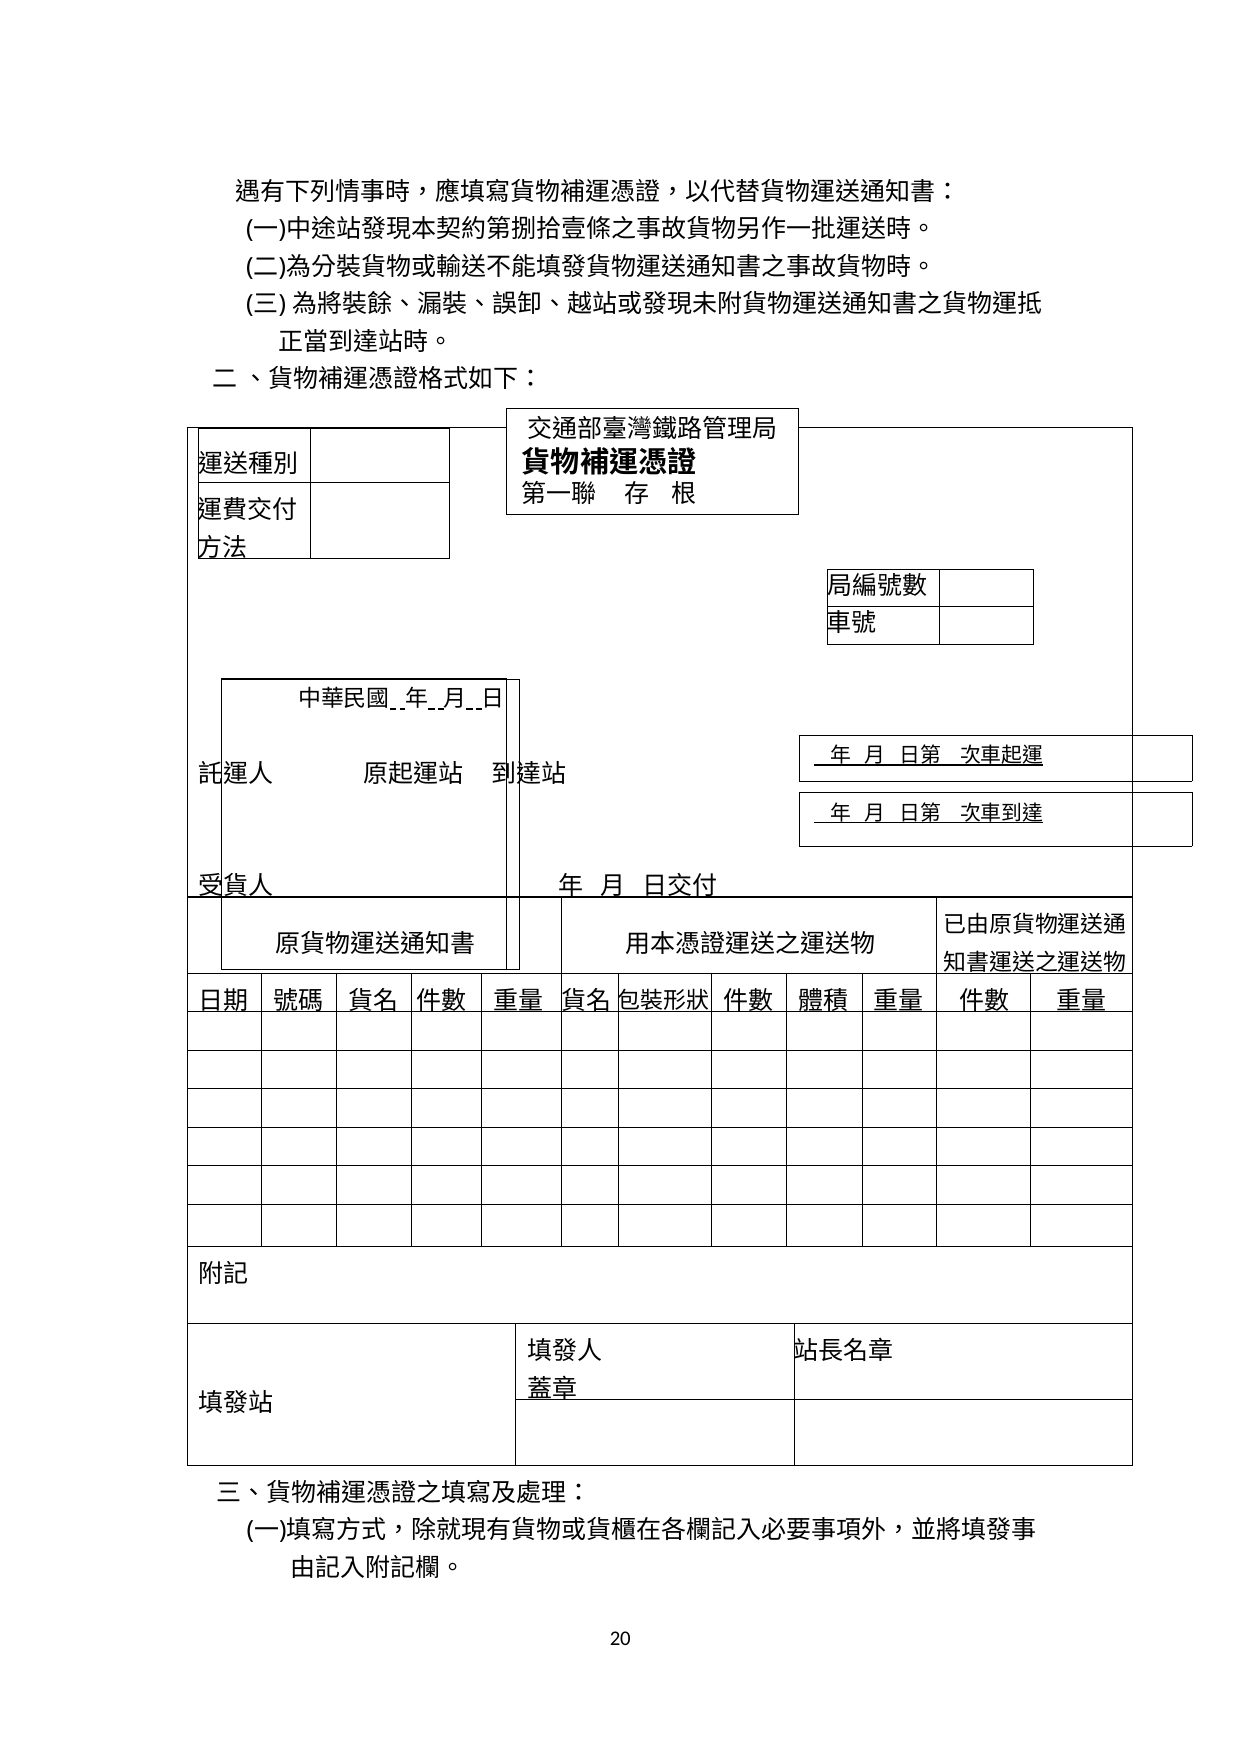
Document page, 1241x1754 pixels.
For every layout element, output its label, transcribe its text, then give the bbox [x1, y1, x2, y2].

table_cell [940, 607, 1033, 644]
table_cell [482, 1089, 561, 1127]
list 正當到達站時。 [246, 314, 1053, 352]
table_cell 重量 [863, 974, 936, 1011]
table_cell [619, 1205, 711, 1246]
table_cell [482, 1051, 561, 1088]
table_cell [262, 1166, 336, 1204]
table_cell 號碼 [262, 974, 336, 1011]
table_cell [412, 1128, 481, 1165]
table_header 託運人 原起運站 到達站 受貨人 年 月 日交付 [188, 428, 1132, 896]
table_cell 附記 [188, 1247, 1132, 1323]
table_cell [562, 1051, 618, 1088]
table_cell [787, 1051, 862, 1088]
table_cell [787, 1128, 862, 1165]
table_cell [482, 1128, 561, 1165]
table_cell [412, 1051, 481, 1088]
table_cell [1031, 1012, 1132, 1049]
table_cell [188, 1205, 261, 1246]
table_cell [619, 1166, 711, 1204]
table_cell [863, 1128, 936, 1165]
table_header 運送種別 [199, 429, 310, 482]
table_cell [412, 1166, 481, 1204]
table_cell 原貨物運送通知書 [188, 898, 561, 972]
table_cell 體積 [787, 974, 862, 1011]
table_cell [412, 1205, 481, 1246]
table_cell [562, 1089, 618, 1127]
table_cell [863, 1012, 936, 1049]
table_cell [262, 1089, 336, 1127]
table_cell [337, 1012, 411, 1049]
table_cell 重量 [1031, 974, 1132, 1011]
table_cell 填發人 蓋章 [516, 1324, 794, 1399]
list (一)中途站發現本契約第捌拾壹條之事故貨物另作一批運送時。 [246, 202, 1053, 239]
text (一)填寫方式，除就現有貨物或貨櫃在各欄記入必要事項外，並將填發事由記入附記欄。 [246, 1503, 1053, 1578]
table_cell [262, 1128, 336, 1165]
table_cell [1031, 1205, 1132, 1246]
table_cell [712, 1012, 786, 1049]
text 交通部臺灣鐵路管理局 [521, 416, 783, 443]
table_cell [937, 1128, 1030, 1165]
table_cell [863, 1166, 936, 1204]
table_cell [482, 1166, 561, 1204]
table_cell [337, 1051, 411, 1088]
table_cell [795, 1400, 1132, 1464]
table_cell [863, 1205, 936, 1246]
table_cell [262, 1012, 336, 1049]
table_cell [937, 1012, 1030, 1049]
table_cell [188, 1089, 261, 1127]
table_cell [937, 1205, 1030, 1246]
table_cell 填發站 [188, 1324, 515, 1464]
table_cell [337, 1089, 411, 1127]
list 二 、貨物補運憑證格式如下： [187, 352, 1053, 389]
table_cell [712, 1051, 786, 1088]
table_cell [562, 1128, 618, 1165]
table_cell [337, 1205, 411, 1246]
table_cell [619, 1051, 711, 1088]
list 遇有下列情事時，應填寫貨物補運憑證，以代替貨物運送通知書： [202, 164, 1053, 202]
table_cell 貨名 [562, 974, 618, 1011]
table_cell 運費交付方法 [199, 483, 310, 558]
table_cell [619, 1089, 711, 1127]
table_cell [188, 1012, 261, 1049]
table_cell 日期 [188, 974, 261, 1011]
table_cell [516, 1400, 794, 1464]
table_cell [1031, 1128, 1132, 1165]
table_header [940, 570, 1033, 606]
table_cell [937, 1051, 1030, 1088]
table_cell [619, 1128, 711, 1165]
table_cell [1031, 1089, 1132, 1127]
text 第一聯 存 根 [521, 480, 783, 507]
text 三、貨物補運憑證之填寫及處理： [216, 1466, 1053, 1503]
table_cell [619, 1012, 711, 1049]
table_cell [562, 1205, 618, 1246]
table_cell 已由原貨物運送通知書運送之運送物 [937, 898, 1132, 972]
table_cell [787, 1089, 862, 1127]
table_cell 件數 [412, 974, 481, 1011]
table_cell 貨名 [337, 974, 411, 1011]
table_cell [188, 1166, 261, 1204]
table_cell 件數 [937, 974, 1030, 1011]
table_cell [311, 483, 449, 558]
table_cell [712, 1166, 786, 1204]
table_cell 用本憑證運送之運送物 [562, 898, 936, 972]
table_cell [712, 1128, 786, 1165]
table_cell 包裝形狀 [619, 974, 711, 1011]
table_cell 車號 [828, 607, 939, 644]
table_cell [937, 1089, 1030, 1127]
table_cell [1031, 1051, 1132, 1088]
table_cell [787, 1205, 862, 1246]
table_header 局編號數 [828, 570, 939, 606]
table_cell [712, 1205, 786, 1246]
table_cell [262, 1051, 336, 1088]
table_cell [188, 1051, 261, 1088]
table_cell [712, 1089, 786, 1127]
table_cell [262, 1205, 336, 1246]
table_cell 重量 [482, 974, 561, 1011]
list (三) 為將裝餘、漏裝、誤卸、越站或發現未附貨物運送通知書之貨物運抵 [246, 277, 1053, 314]
table_cell [787, 1012, 862, 1049]
list (二)為分裝貨物或輸送不能填發貨物運送通知書之事故貨物時。 [246, 239, 1053, 277]
table_cell [482, 1205, 561, 1246]
table_cell [562, 1166, 618, 1204]
table_cell [863, 1089, 936, 1127]
table_cell [482, 1012, 561, 1049]
table_cell [863, 1051, 936, 1088]
table_cell 件數 [712, 974, 786, 1011]
text 貨物補運憑證 [521, 443, 783, 480]
table_cell [412, 1012, 481, 1049]
table_cell [188, 1128, 261, 1165]
table_cell [1031, 1166, 1132, 1204]
table_cell [337, 1166, 411, 1204]
table_cell 站長名章 [795, 1324, 1132, 1399]
table_cell [562, 1012, 618, 1049]
table_cell [337, 1128, 411, 1165]
table_cell [937, 1166, 1030, 1204]
table_header [311, 429, 449, 482]
table_cell [412, 1089, 481, 1127]
table_cell [787, 1166, 862, 1204]
